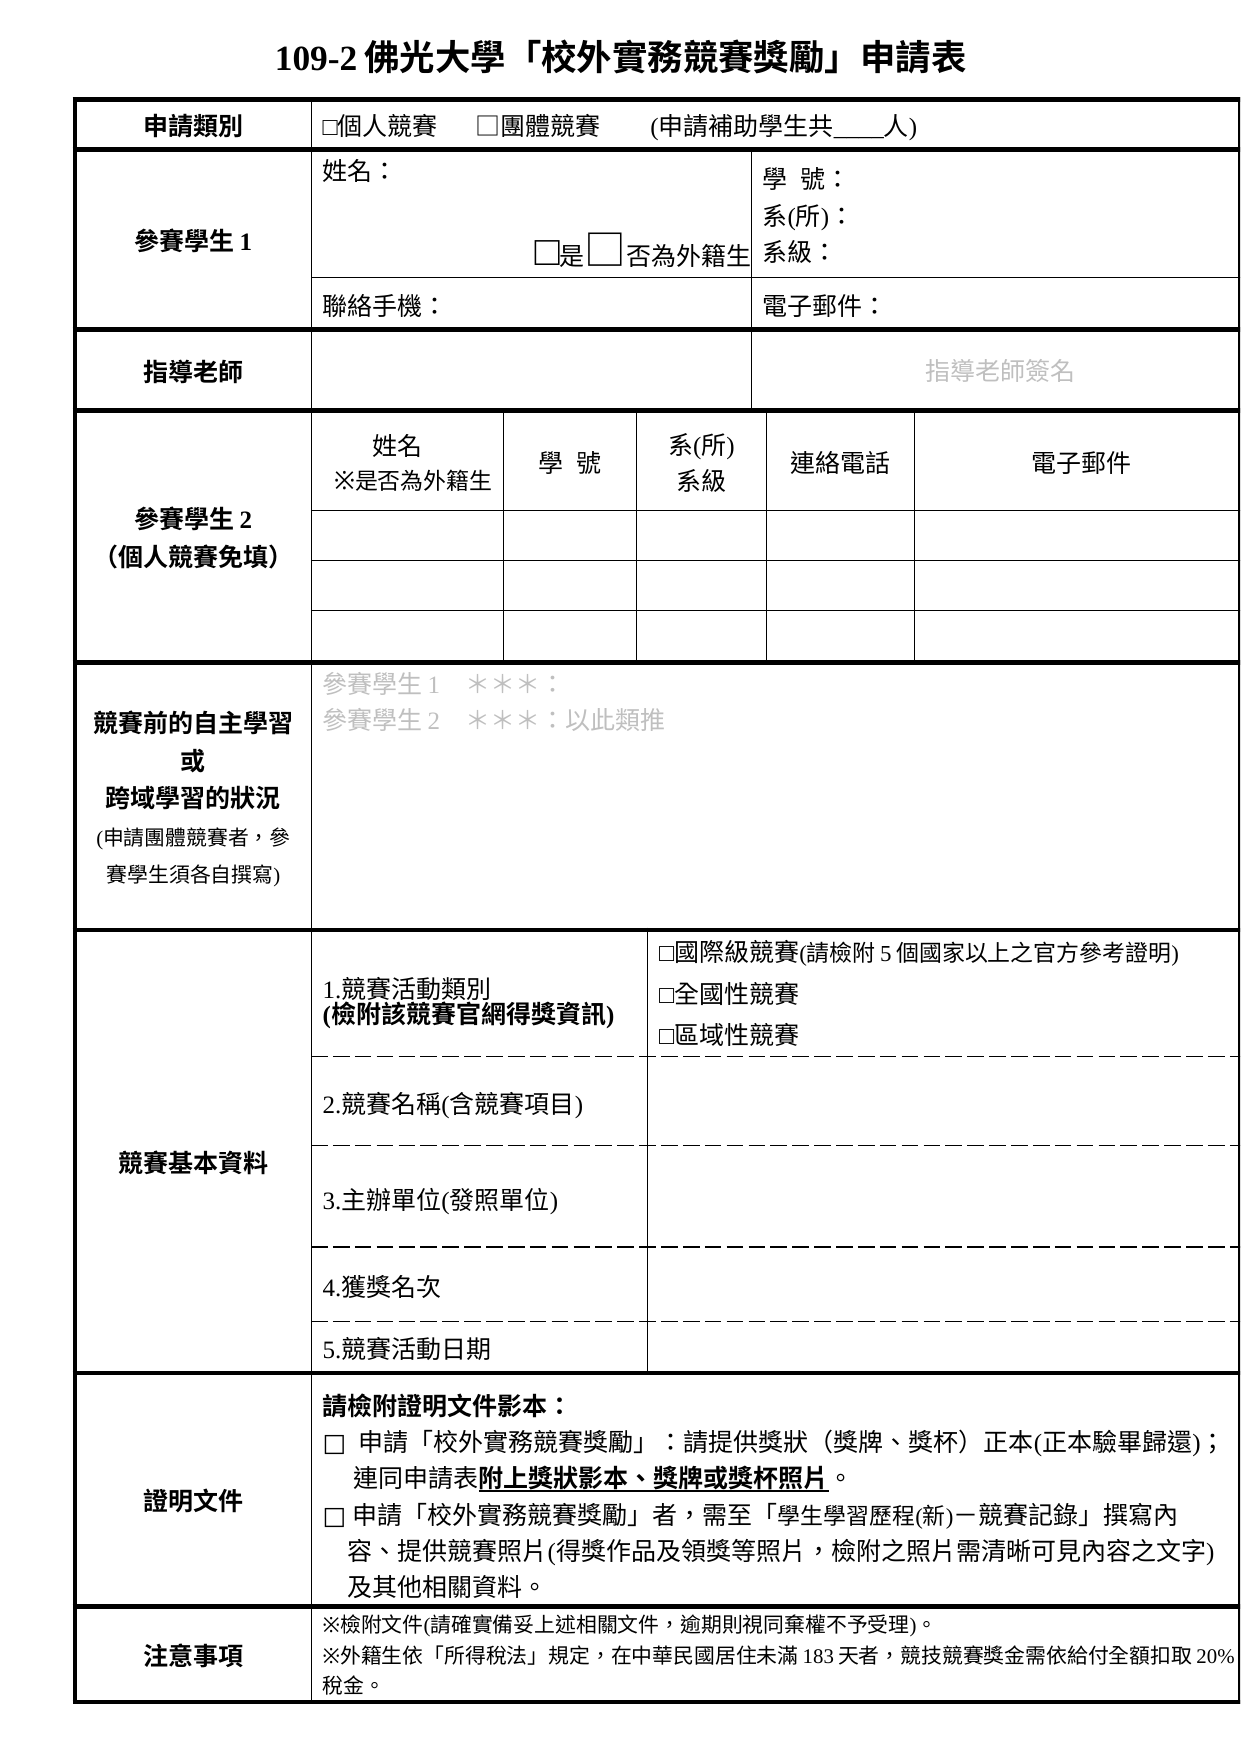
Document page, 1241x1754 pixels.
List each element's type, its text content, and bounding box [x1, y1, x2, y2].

table_cell 參賽學生2 （個人競賽免填） [77, 413, 311, 660]
table_cell 2.競賽名稱(含競賽項目) [312, 1056, 647, 1145]
table_cell 指導老師簽名 [752, 332, 1238, 408]
table_cell □國際級競賽(請檢附5個國家以上之官方參考證明) □全國性競賽 □區域性競賽 [648, 932, 1238, 1056]
table_cell 競賽前的自主學習或 跨域學習的狀況 (申請團體競賽者，參賽學生須各自撰寫) [77, 665, 311, 928]
table_cell [915, 511, 1238, 560]
table_cell [648, 1145, 1238, 1246]
table_cell 5.競賽活動日期 [312, 1321, 647, 1371]
table_cell [504, 611, 636, 660]
table_cell 姓名 ※是否為外籍生 [312, 413, 503, 510]
table_cell [504, 561, 636, 610]
table_header 申請類別 [77, 102, 311, 147]
table_cell [767, 511, 914, 560]
table_cell 1.競賽活動類別 (檢附該競賽官網得獎資訊) [312, 932, 647, 1056]
table_cell 競賽基本資料 [77, 932, 311, 1371]
table_cell [312, 511, 503, 560]
table_cell 參賽學生1 [77, 152, 311, 327]
table_cell 3.主辦單位(發照單位) [312, 1145, 647, 1246]
table_cell 參賽學生1 ＊＊＊： 參賽學生2 ＊＊＊：以此類推 [312, 665, 1238, 928]
table_cell 姓名： □是□否為外籍生 [312, 152, 751, 277]
table_cell [637, 561, 766, 610]
table_cell [648, 1246, 1238, 1321]
table_cell [637, 611, 766, 660]
table_header □個人競賽 □團體競賽 (申請補助學生共____人) [312, 102, 1238, 147]
table_cell [312, 561, 503, 610]
table_cell ※檢附文件(請確實備妥上述相關文件，逾期則視同棄權不予受理)。 ※外籍生依「所得稅法」規定，在中華民國居住未滿183天者，競技競賽獎金需依給付全額扣取20%稅金。 [312, 1609, 1238, 1699]
table_cell 證明文件 [77, 1375, 311, 1604]
text 109-2佛光大學「校外實務競賽獎勵」申請表 [75, 29, 1166, 80]
table_cell [637, 511, 766, 560]
table_cell 指導老師 [77, 332, 311, 408]
table_cell [312, 611, 503, 660]
table_cell [767, 561, 914, 610]
table_cell [915, 611, 1238, 660]
table_cell [767, 611, 914, 660]
table_cell 系(所) 系級 [637, 413, 766, 510]
table_cell 學 號： 系(所)： 系級： [752, 152, 1238, 277]
table_cell 聯絡手機： [312, 278, 751, 327]
table_cell 請檢附證明文件影本： □ 申請「校外實務競賽獎勵」：請提供獎狀（獎牌、獎杯）正本(正本驗畢歸還)； 連同申請表附上獎狀影本、獎牌或獎杯照片。 □ 申請「校外實務競賽獎勵」者，需至「學生學習歷程(新)－競賽記錄」撰寫內 容、提供競賽照片(得獎作品及領獎等照片，檢附之照片需清晰可見內容之文字) 及其他相關資料。 [312, 1375, 1238, 1604]
table_cell [312, 332, 751, 408]
table_cell 注意事項 [77, 1609, 311, 1699]
table_cell [648, 1321, 1238, 1371]
table_cell 連絡電話 [767, 413, 914, 510]
table_cell 電子郵件： [752, 278, 1238, 327]
table_cell 電子郵件 [915, 413, 1238, 510]
table_cell [915, 561, 1238, 610]
table_cell 4.獲獎名次 [312, 1246, 647, 1321]
table_cell [504, 511, 636, 560]
table_cell 學 號 [504, 413, 636, 510]
table_cell [648, 1056, 1238, 1145]
